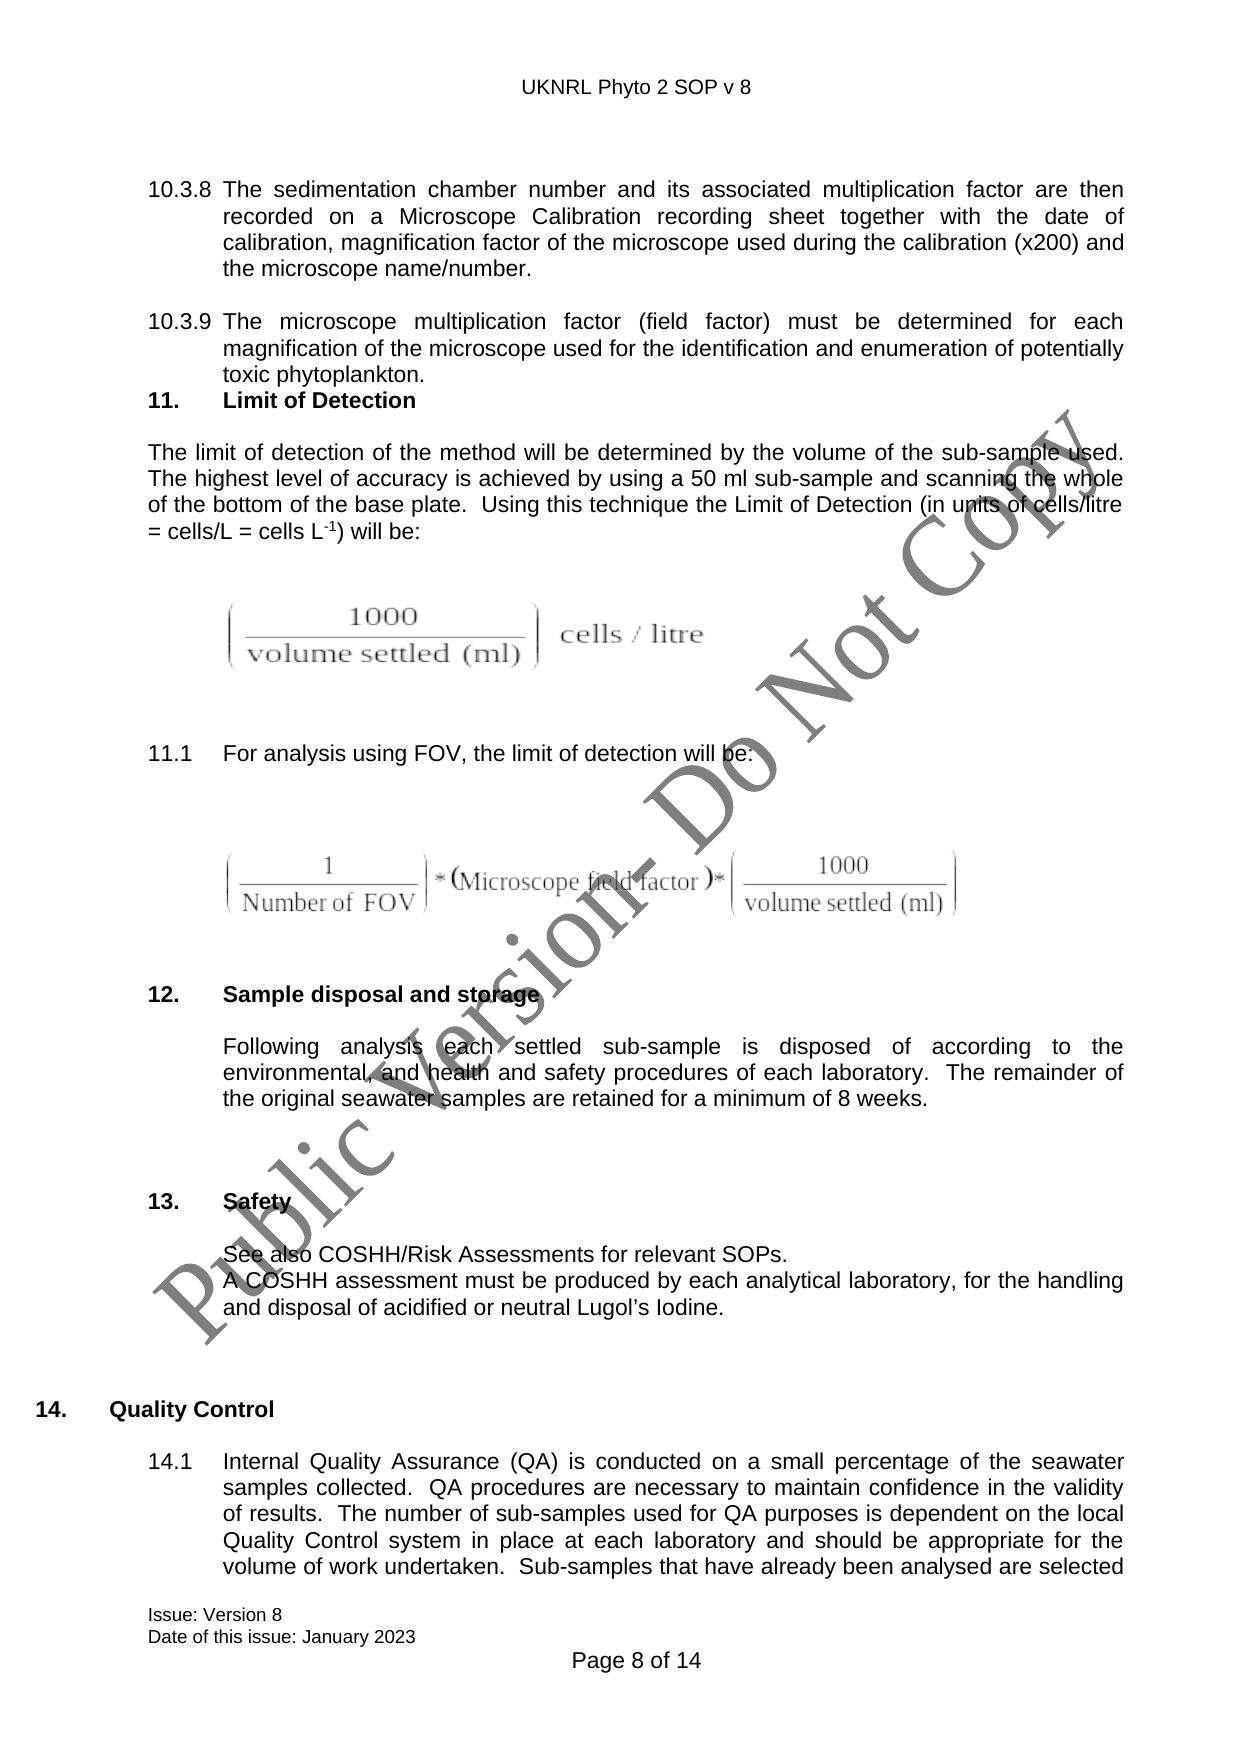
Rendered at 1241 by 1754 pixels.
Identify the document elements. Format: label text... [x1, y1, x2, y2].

text The limit of detection of the method will be determined by the volume of the sub-sample used. The highest level of accuracy is achieved by using a 50 ml sub-sample and scanning the whole of the bottom of the base plate. Using this technique the Limit of Detection (in units of cells/litre = cells/L = cells L-1) will be: [148, 438, 1037, 544]
list Internal Quality Assurance (QA) is conducted on a small percentage of the seawater samples collected. QA procedures are necessary to maintain confidence in the validity of results. The number of sub-samples used for QA purposes is dependent on the local Quality Control system in place at each laboratory and should be appropriate for the volume of work undertaken. Sub-samples that have already been analysed are selected [148, 1448, 1125, 1579]
list Sample disposal and storage [500, 981, 1125, 1008]
list Quality Control [35, 1396, 1125, 1423]
text A COSHH assessment must be produced by each analytical laboratory, for the handling and disposal of acidified or neutral Lugol’s Iodine. [223, 1267, 1125, 1320]
text 10.3.8 The sedimentation chamber number and its associated multiplication factor are then recorded on a Microscope Calibration recording sheet together with the date of calibration, magnification factor of the microscope used during the calibration (x200) and the microscope name/number. [148, 176, 1125, 282]
subtitle For analysis using FOV, the limit of detection will be: [148, 740, 734, 767]
list Safety [148, 1188, 321, 1214]
text Following analysis each settled sub-sample is disposed of according to the environmental, and health and safety procedures of each laboratory. The remainder of the original seawater samples are retained for a minimum of 8 weeks. [223, 1033, 1125, 1112]
list [310, 1188, 1125, 1214]
list Sample disposal and storage [148, 981, 494, 1008]
text See also COSHH/Risk Assessments for relevant SOPs. [248, 1241, 1125, 1267]
subtitle For analysis using FOV, the limit of detection will be: [757, 740, 1125, 767]
text The limit of detection of the method will be determined by the volume of the sub-sample used. The highest level of accuracy is achieved by using a 50 ml sub-sample and scanning the whole of the bottom of the base plate. Using this technique the Limit of Detection (in units of cells/litre = cells/L = cells L-1) will be: [1011, 438, 1125, 544]
list Sample disposal and storage [481, 997, 538, 1008]
text 10.3.9 The microscope multiplication factor (field factor) must be determined for each magnification of the microscope used for the identification and enumeration of potentially toxic phytoplankton. [148, 308, 1125, 387]
list Limit of Detection [148, 387, 1125, 413]
